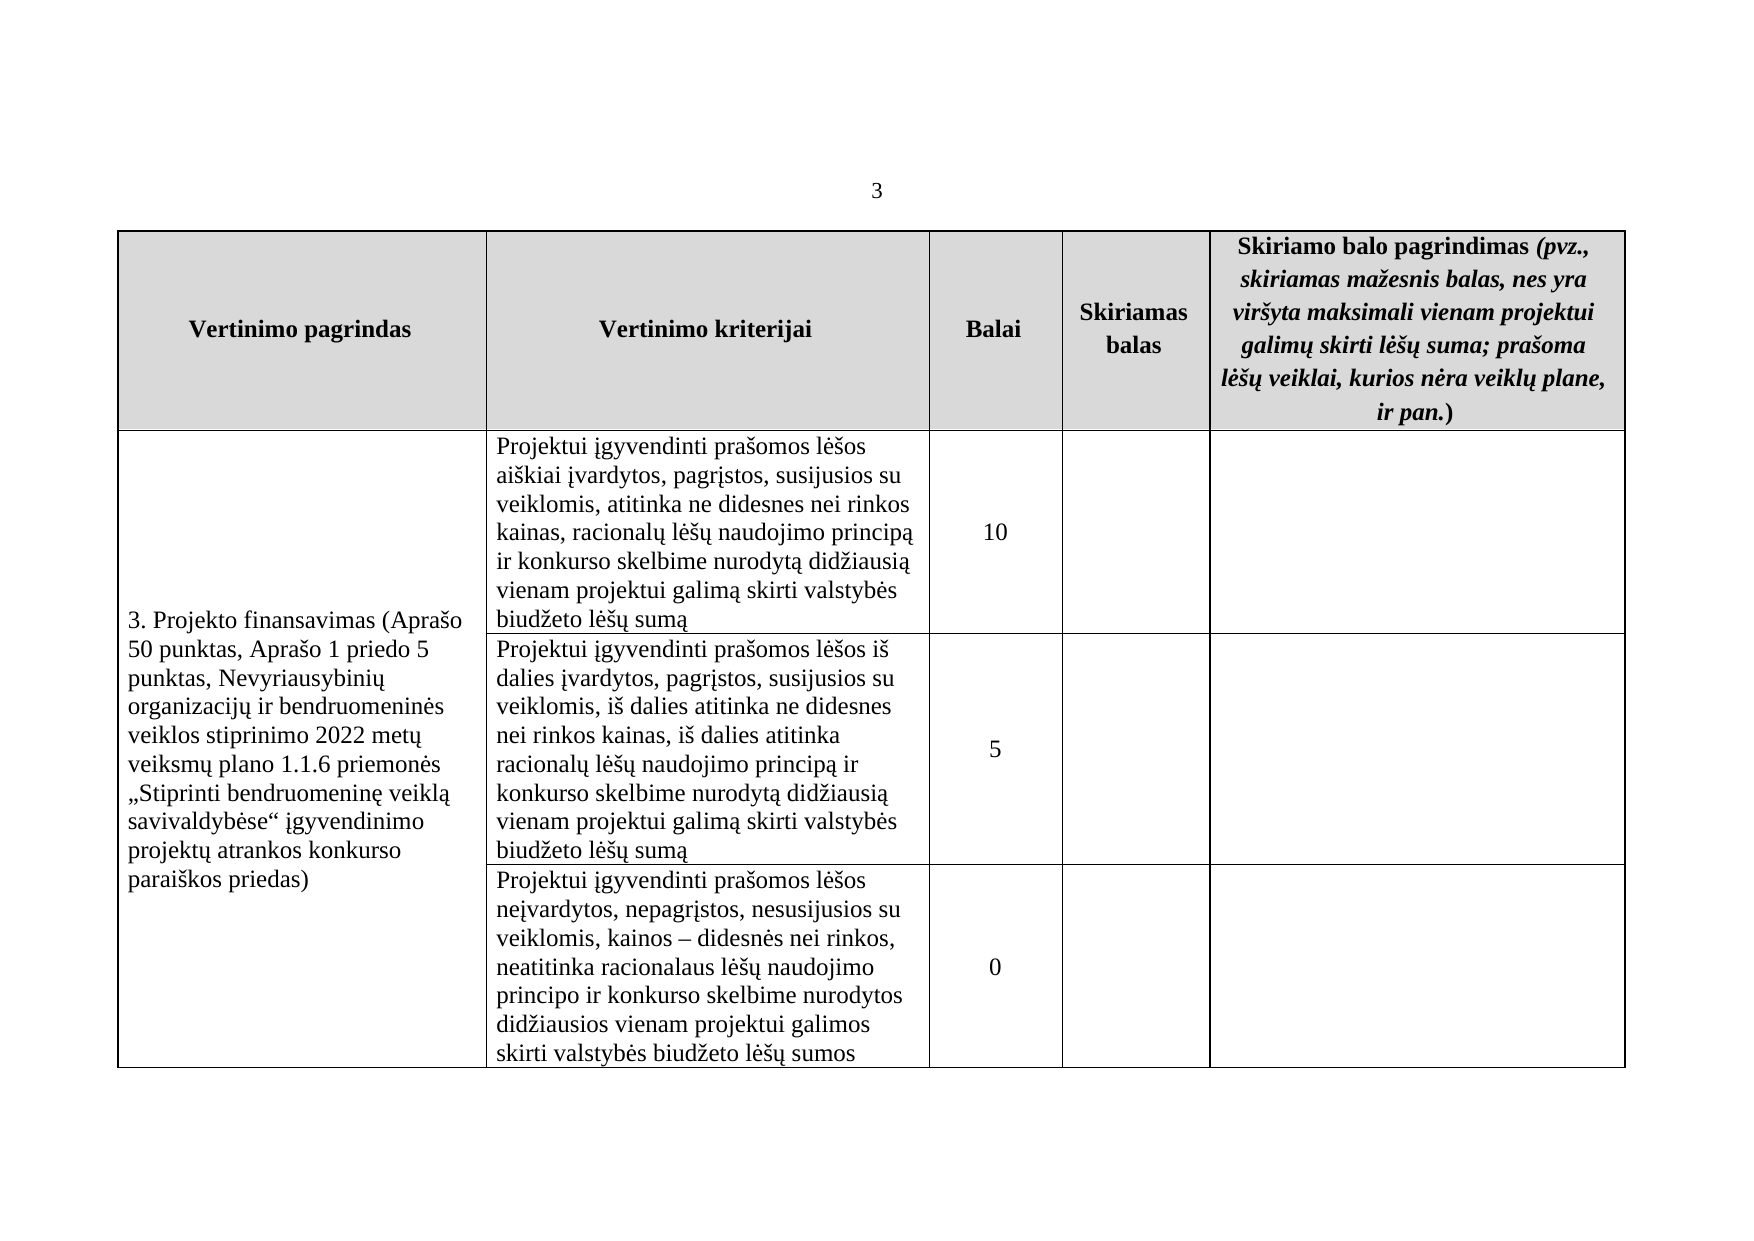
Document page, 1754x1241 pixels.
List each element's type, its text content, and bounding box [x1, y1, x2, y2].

table_cell 10 [930, 431, 1062, 632]
table_cell 5 [930, 634, 1062, 864]
table_header Balai [930, 232, 1062, 429]
table_cell [1211, 431, 1624, 632]
table_cell [1063, 431, 1209, 632]
table_cell [1211, 634, 1624, 864]
table_cell Projektui įgyvendinti prašomos lėšos neįvardytos, nepagrįstos, nesusijusios su veiklomis, kainos – didesnės nei rinkos, neatitinka racionalaus lėšų naudojimo principo ir konkurso skelbime nurodytos didžiausios vienam projektui galimos skirti valstybės biudžeto lėšų sumos [487, 865, 929, 1067]
table_header Skiriamo balo pagrindimas (pvz., skiriamas mažesnis balas, nes yra viršyta maksimali vienam projektui galimų skirti lėšų suma; prašoma lėšų veiklai, kurios nėra veiklų plane, ir pan.) [1211, 232, 1624, 429]
table_cell 0 [930, 865, 1062, 1067]
table_header Skiriamas balas [1063, 232, 1209, 429]
table_header Vertinimo kriterijai [487, 232, 929, 429]
table_cell [1063, 865, 1209, 1067]
table_header Vertinimo pagrindas [119, 232, 486, 429]
table_cell [1063, 634, 1209, 864]
table_cell Projektui įgyvendinti prašomos lėšos iš dalies įvardytos, pagrįstos, susijusios su veiklomis, iš dalies atitinka ne didesnes nei rinkos kainas, iš dalies atitinka racionalų lėšų naudojimo principą ir konkurso skelbime nurodytą didžiausią vienam projektui galimą skirti valstybės biudžeto lėšų sumą [487, 634, 929, 864]
table_cell 3. Projekto finansavimas (Aprašo 50 punktas, Aprašo 1 priedo 5 punktas, Nevyriausybinių organizacijų ir bendruomeninės veiklos stiprinimo 2022 metų veiksmų plano 1.1.6 priemonės „Stiprinti bendruomeninę veiklą savivaldybėse“ įgyvendinimo projektų atrankos konkurso paraiškos priedas) [119, 431, 486, 1067]
table_cell [1211, 865, 1624, 1067]
table_cell Projektui įgyvendinti prašomos lėšos aiškiai įvardytos, pagrįstos, susijusios su veiklomis, atitinka ne didesnes nei rinkos kainas, racionalų lėšų naudojimo principą ir konkurso skelbime nurodytą didžiausią vienam projektui galimą skirti valstybės biudžeto lėšų sumą [487, 431, 929, 632]
